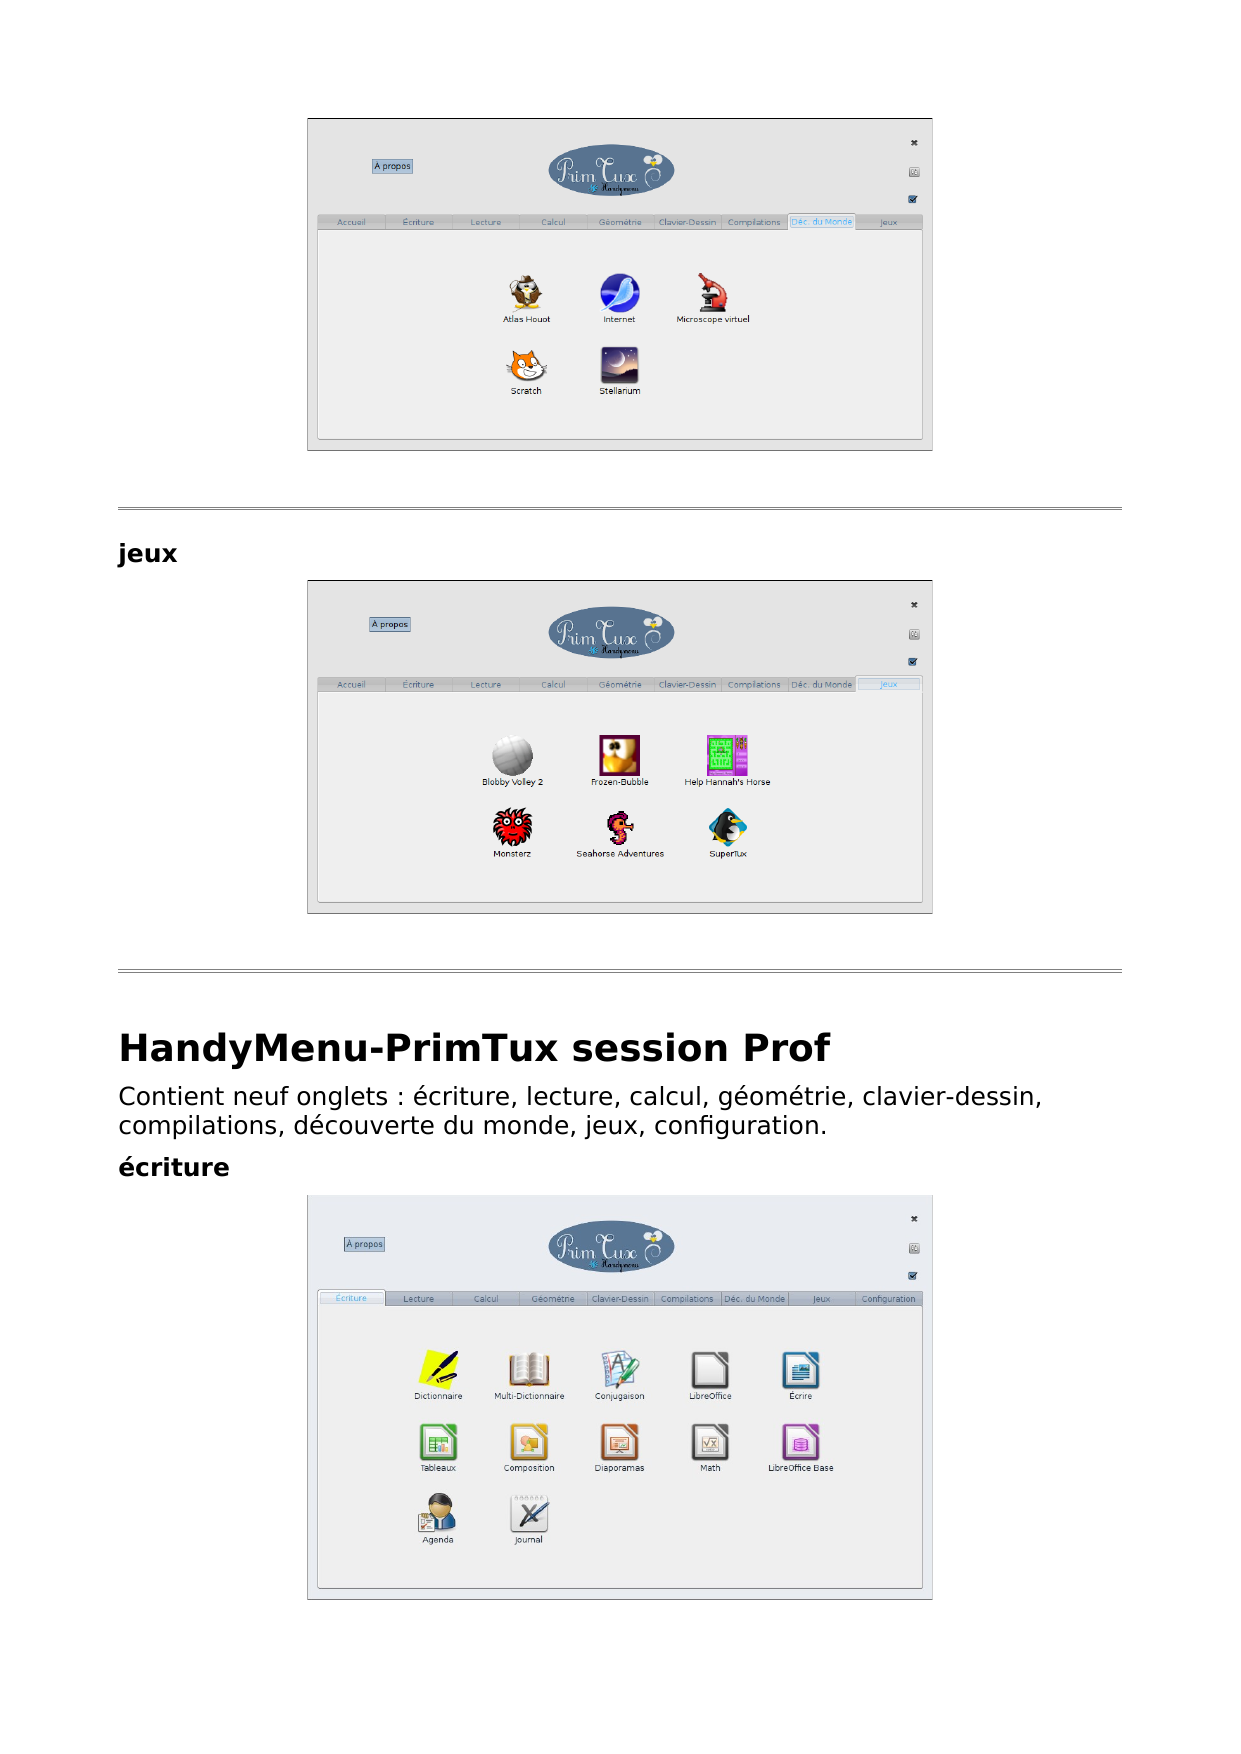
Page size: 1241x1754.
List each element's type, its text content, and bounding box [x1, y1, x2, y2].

picture [307, 580, 933, 914]
picture [307, 118, 933, 451]
text écriture [118, 1153, 1122, 1182]
picture [307, 1195, 933, 1600]
text Contient neuf onglets : écriture, lecture, calcul, géométrie, clavier-dessin, compilations, découverte du monde, jeux, configuration. [118, 1082, 1122, 1141]
subtitle HandyMenu-PrimTux session Prof [118, 1026, 1122, 1070]
text jeux [118, 539, 1122, 568]
